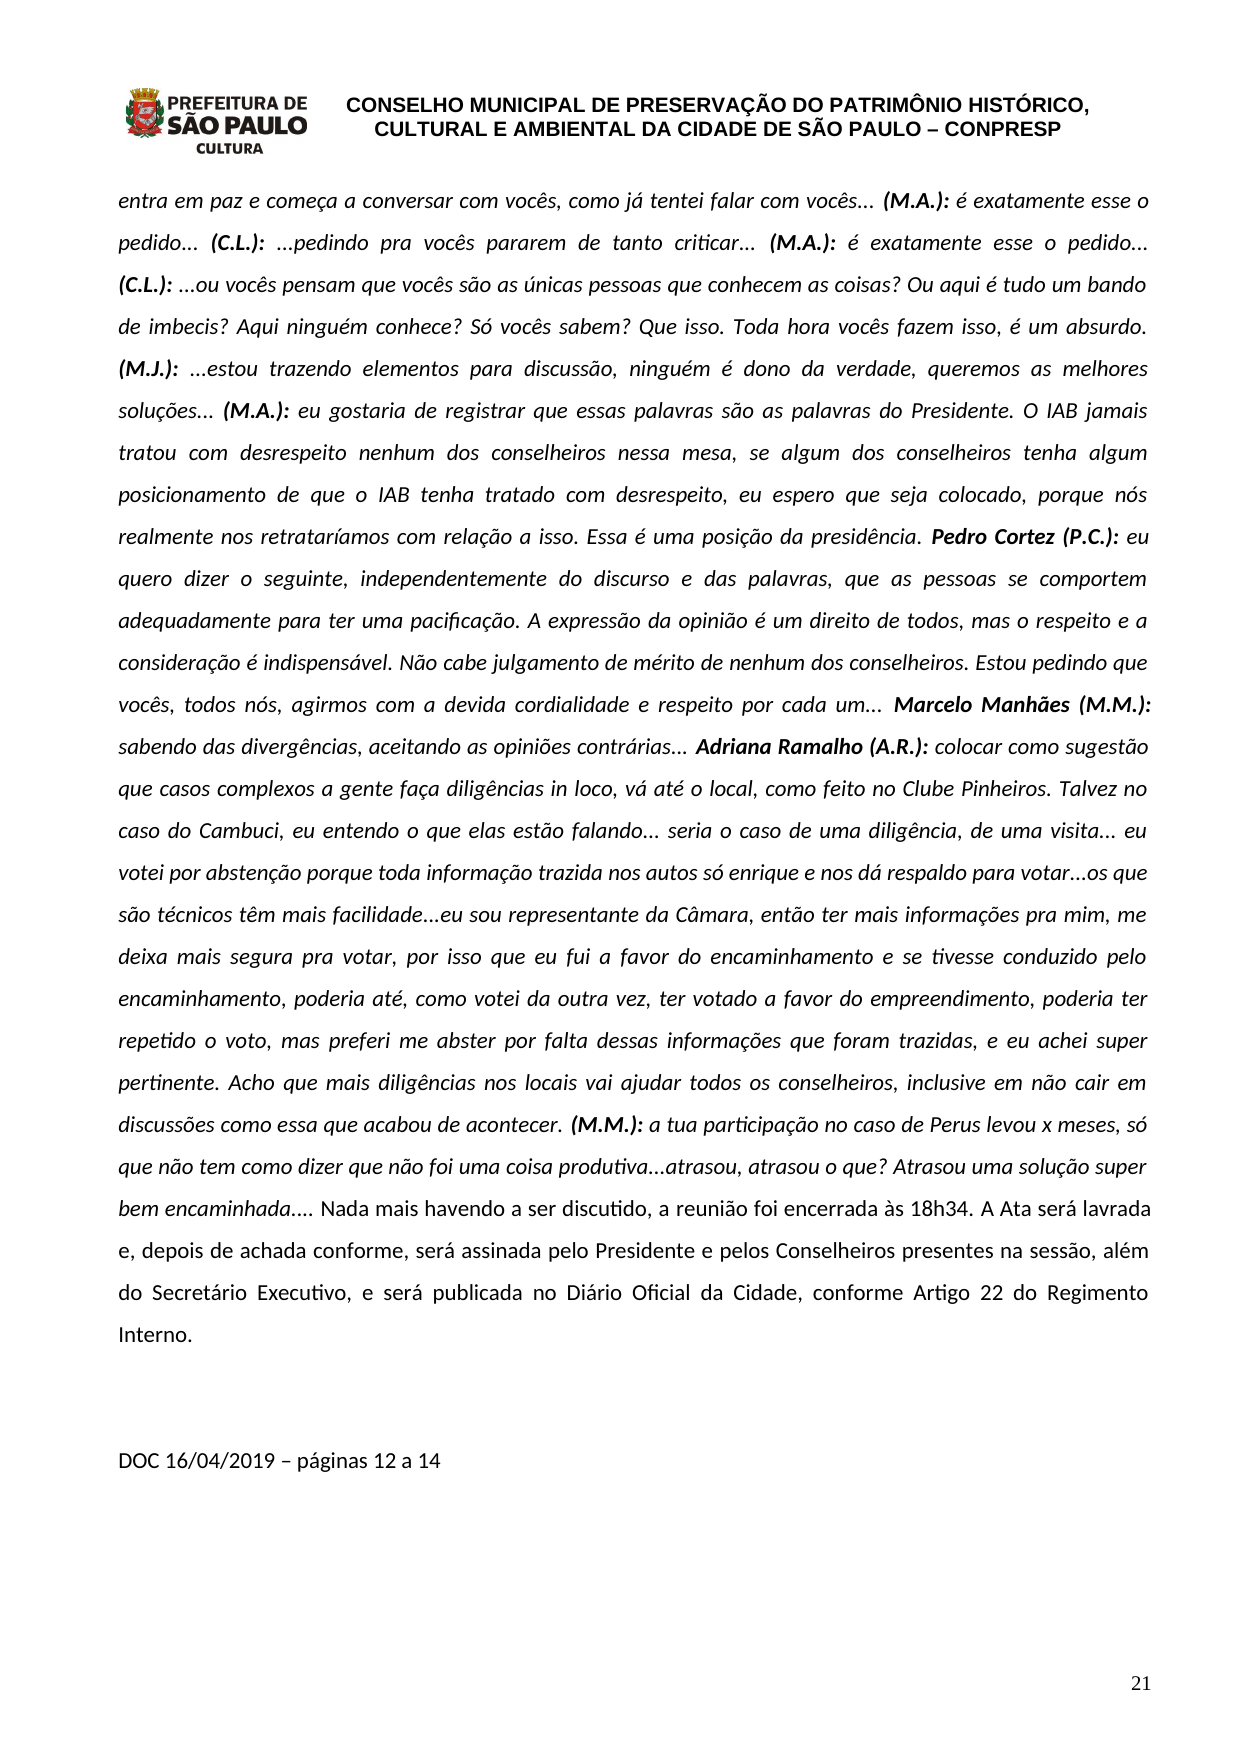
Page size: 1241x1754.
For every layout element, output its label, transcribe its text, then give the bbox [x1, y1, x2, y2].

text entra em paz e começa a conversar com vocês, como já tentei falar com vocês... (M.A.): é exatamente esse o pedido... (C.L.): ...pedindo pra vocês pararem de tanto criticar... (M.A.): é exatamente esse o pedido... (C.L.): ...ou vocês pensam que vocês são as únicas pessoas que conhecem as coisas? Ou aqui é tudo um bando de imbecis? Aqui ninguém conhece? Só vocês sabem? Que isso. Toda hora vocês fazem isso, é um absurdo. (M.J.): ...estou trazendo elementos para discussão, ninguém é dono da verdade, queremos as melhores soluções... (M.A.): eu gostaria de registrar que essas palavras são as palavras do Presidente. O IAB jamais tratou com desrespeito nenhum dos conselheiros nessa mesa, se algum dos conselheiros tenha algum posicionamento de que o IAB tenha tratado com desrespeito, eu espero que seja colocado, porque nós realmente nos retrataríamos com relação a isso. Essa é uma posição da presidência. Pedro Cortez (P.C.): eu quero dizer o seguinte, independentemente do discurso e das palavras, que as pessoas se comportem adequadamente para ter uma pacificação. A expressão da opinião é um direito de todos, mas o respeito e a consideração é indispensável. Não cabe julgamento de mérito de nenhum dos conselheiros. Estou pedindo que vocês, todos nós, agirmos com a devida cordialidade e respeito por cada um... Marcelo Manhães (M.M.): sabendo das divergências, aceitando as opiniões contrárias... Adriana Ramalho (A.R.): colocar como sugestão que casos complexos a gente faça diligências in loco, vá até o local, como feito no Clube Pinheiros. Talvez no caso do Cambuci, eu entendo o que elas estão falando... seria o caso de uma diligência, de uma visita... eu votei por abstenção porque toda informação trazida nos autos só enrique e nos dá respaldo para votar...os que são técnicos têm mais facilidade...eu sou representante da Câmara, então ter mais informações pra mim, me deixa mais segura pra votar, por isso que eu fui a favor do encaminhamento e se tivesse conduzido pelo encaminhamento, poderia até, como votei da outra vez, ter votado a favor do empreendimento, poderia ter repetido o voto, mas preferi me abster por falta dessas informações que foram trazidas, e eu achei super pertinente. Acho que mais diligências nos locais vai ajudar todos os conselheiros, inclusive em não cair em discussões como essa que acabou de acontecer. (M.M.): a tua participação no caso de Perus levou x meses, só que não tem como dizer que não foi uma coisa produtiva...atrasou, atrasou o que? Atrasou uma solução super bem encaminhada.... Nada mais havendo a ser discutido, a reunião foi encerrada às 18h34. A Ata será lavrada e, depois de achada conforme, será assinada pelo Presidente e pelos Conselheiros presentes na sessão, além do Secretário Executivo, e será publicada no Diário Oficial da Cidade, conforme Artigo 22 do Regimento Interno. [118, 186, 1152, 1348]
text DOC 16/04/2019 – páginas 12 a 14 [118, 1446, 1152, 1474]
